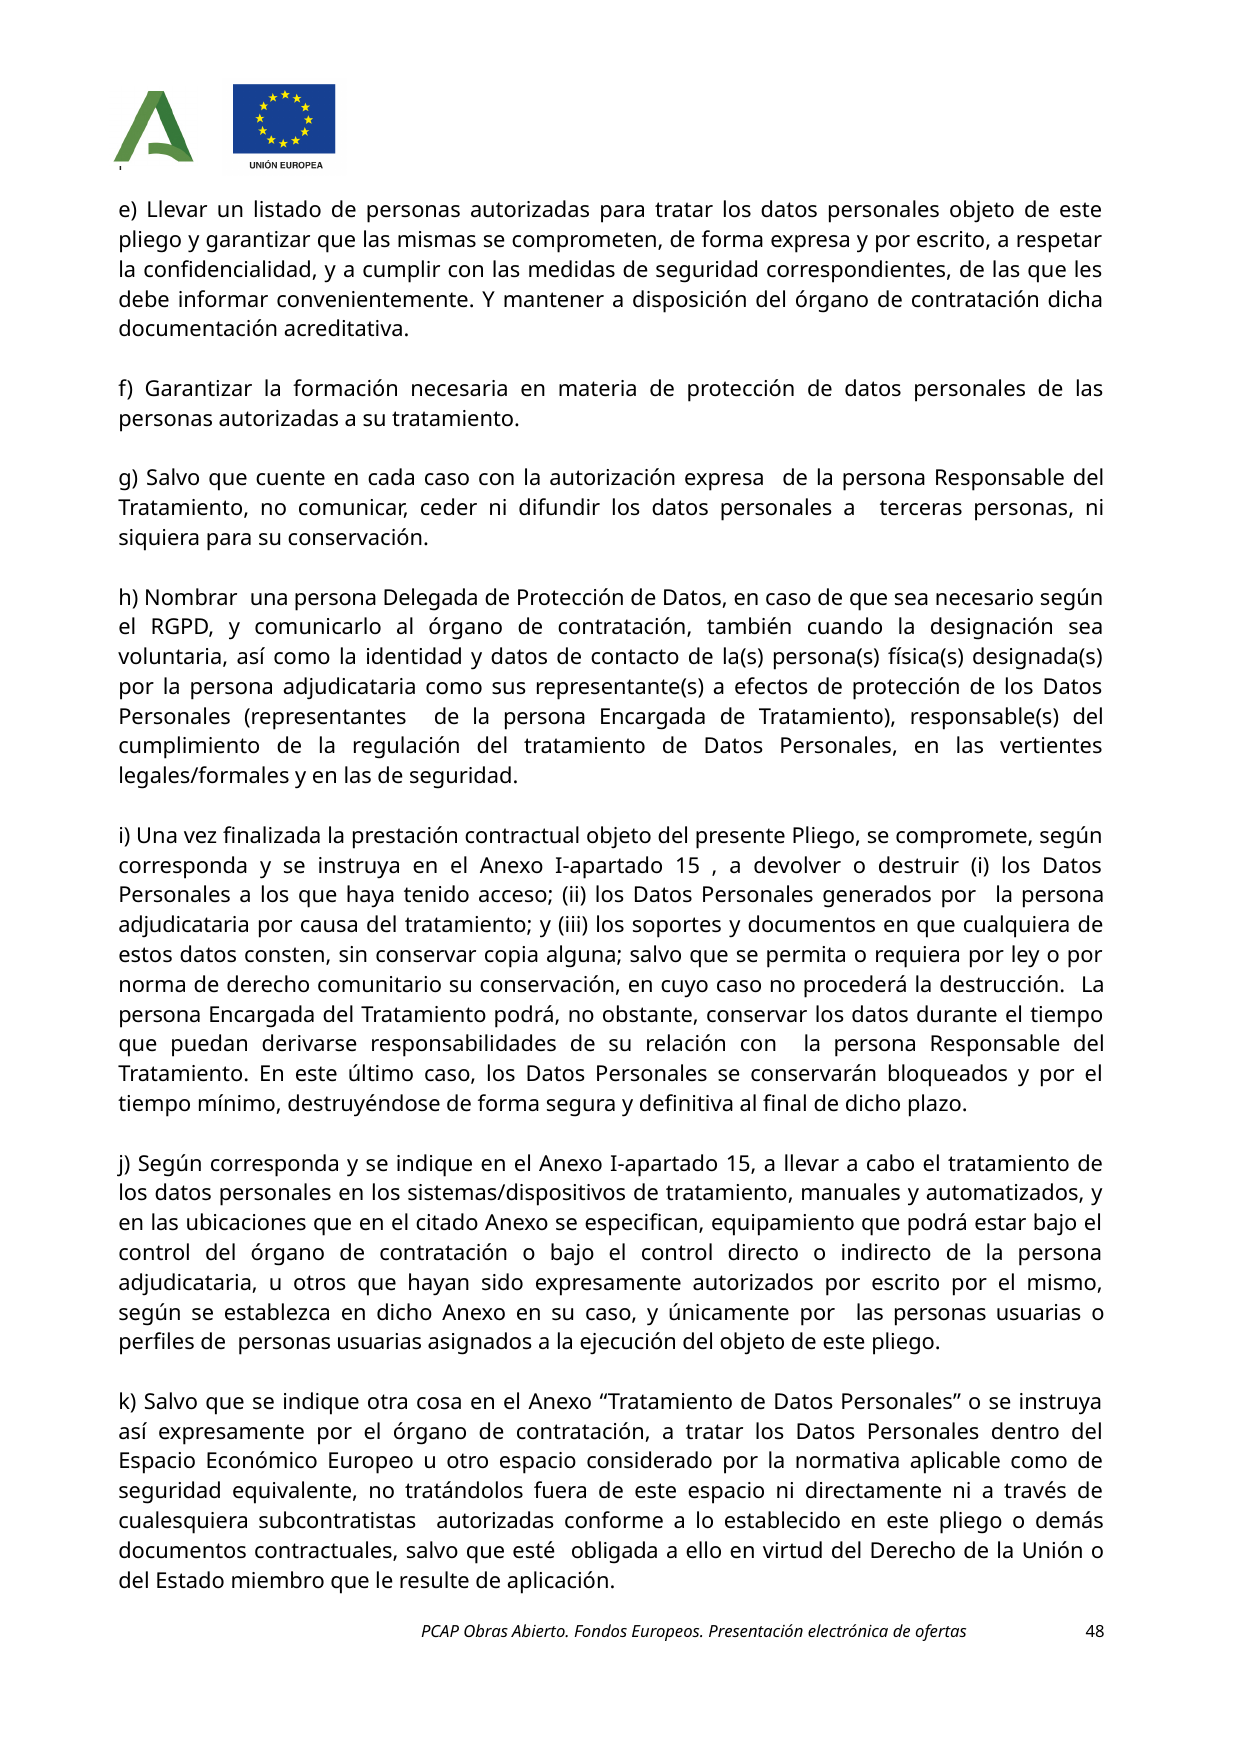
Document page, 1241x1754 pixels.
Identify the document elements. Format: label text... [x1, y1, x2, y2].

text j) Según corresponda y se indique en el Anexo I-apartado 15, a llevar a cabo el tratamiento de los datos personales en los sistemas/dispositivos de tratamiento, manuales y automatizados, y en las ubicaciones que en el citado Anexo se especifican, equipamiento que podrá estar bajo el control del órgano de contratación o bajo el control directo o indirecto de la persona adjudicataria, u otros que hayan sido expresamente autorizados por escrito por el mismo, según se establezca en dicho Anexo en su caso, y únicamente por las personas usuarias o perfiles de personas usuarias asignados a la ejecución del objeto de este pliego. [118, 1148, 1104, 1356]
text e) Llevar un listado de personas autorizadas para tratar los datos personales objeto de este pliego y garantizar que las mismas se comprometen, de forma expresa y por escrito, a respetar la confidencialidad, y a cumplir con las medidas de seguridad correspondientes, de las que les debe informar convenientemente. Y mantener a disposición del órgano de contratación dicha documentación acreditativa. [118, 194, 1104, 343]
picture [221, 78, 347, 176]
picture [109, 86, 198, 166]
text k) Salvo que se indique otra cosa en el Anexo “Tratamiento de Datos Personales” o se instruya así expresamente por el órgano de contratación, a tratar los Datos Personales dentro del Espacio Económico Europeo u otro espacio considerado por la normativa aplicable como de seguridad equivalente, no tratándolos fuera de este espacio ni directamente ni a través de cualesquiera subcontratistas autorizadas conforme a lo establecido en este pliego o demás documentos contractuales, salvo que esté obligada a ello en virtud del Derecho de la Unión o del Estado miembro que le resulte de aplicación. [118, 1386, 1104, 1594]
text h) Nombrar una persona Delegada de Protección de Datos, en caso de que sea necesario según el RGPD, y comunicarlo al órgano de contratación, también cuando la designación sea voluntaria, así como la identidad y datos de contacto de la(s) persona(s) física(s) designada(s) por la persona adjudicataria como sus representante(s) a efectos de protección de los Datos Personales (representantes de la persona Encargada de Tratamiento), responsable(s) del cumplimiento de la regulación del tratamiento de Datos Personales, en las vertientes legales/formales y en las de seguridad. [118, 582, 1104, 790]
text g) Salvo que cuente en cada caso con la autorización expresa de la persona Responsable del Tratamiento, no comunicar, ceder ni difundir los datos personales a terceras personas, ni siquiera para su conservación. [118, 462, 1104, 552]
text i) Una vez finalizada la prestación contractual objeto del presente Pliego, se compromete, según corresponda y se instruya en el Anexo I-apartado 15 , a devolver o destruir (i) los Datos Personales a los que haya tenido acceso; (ii) los Datos Personales generados por la persona adjudicataria por causa del tratamiento; y (iii) los soportes y documentos en que cualquiera de estos datos consten, sin conservar copia alguna; salvo que se permita o requiera por ley o por norma de derecho comunitario su conservación, en cuyo caso no procederá la destrucción. La persona Encargada del Tratamiento podrá, no obstante, conservar los datos durante el tiempo que puedan derivarse responsabilidades de su relación con la persona Responsable del Tratamiento. En este último caso, los Datos Personales se conservarán bloqueados y por el tiempo mínimo, destruyéndose de forma segura y definitiva al final de dicho plazo. [118, 820, 1104, 1118]
text f) Garantizar la formación necesaria en materia de protección de datos personales de las personas autorizadas a su tratamiento. [118, 373, 1104, 433]
